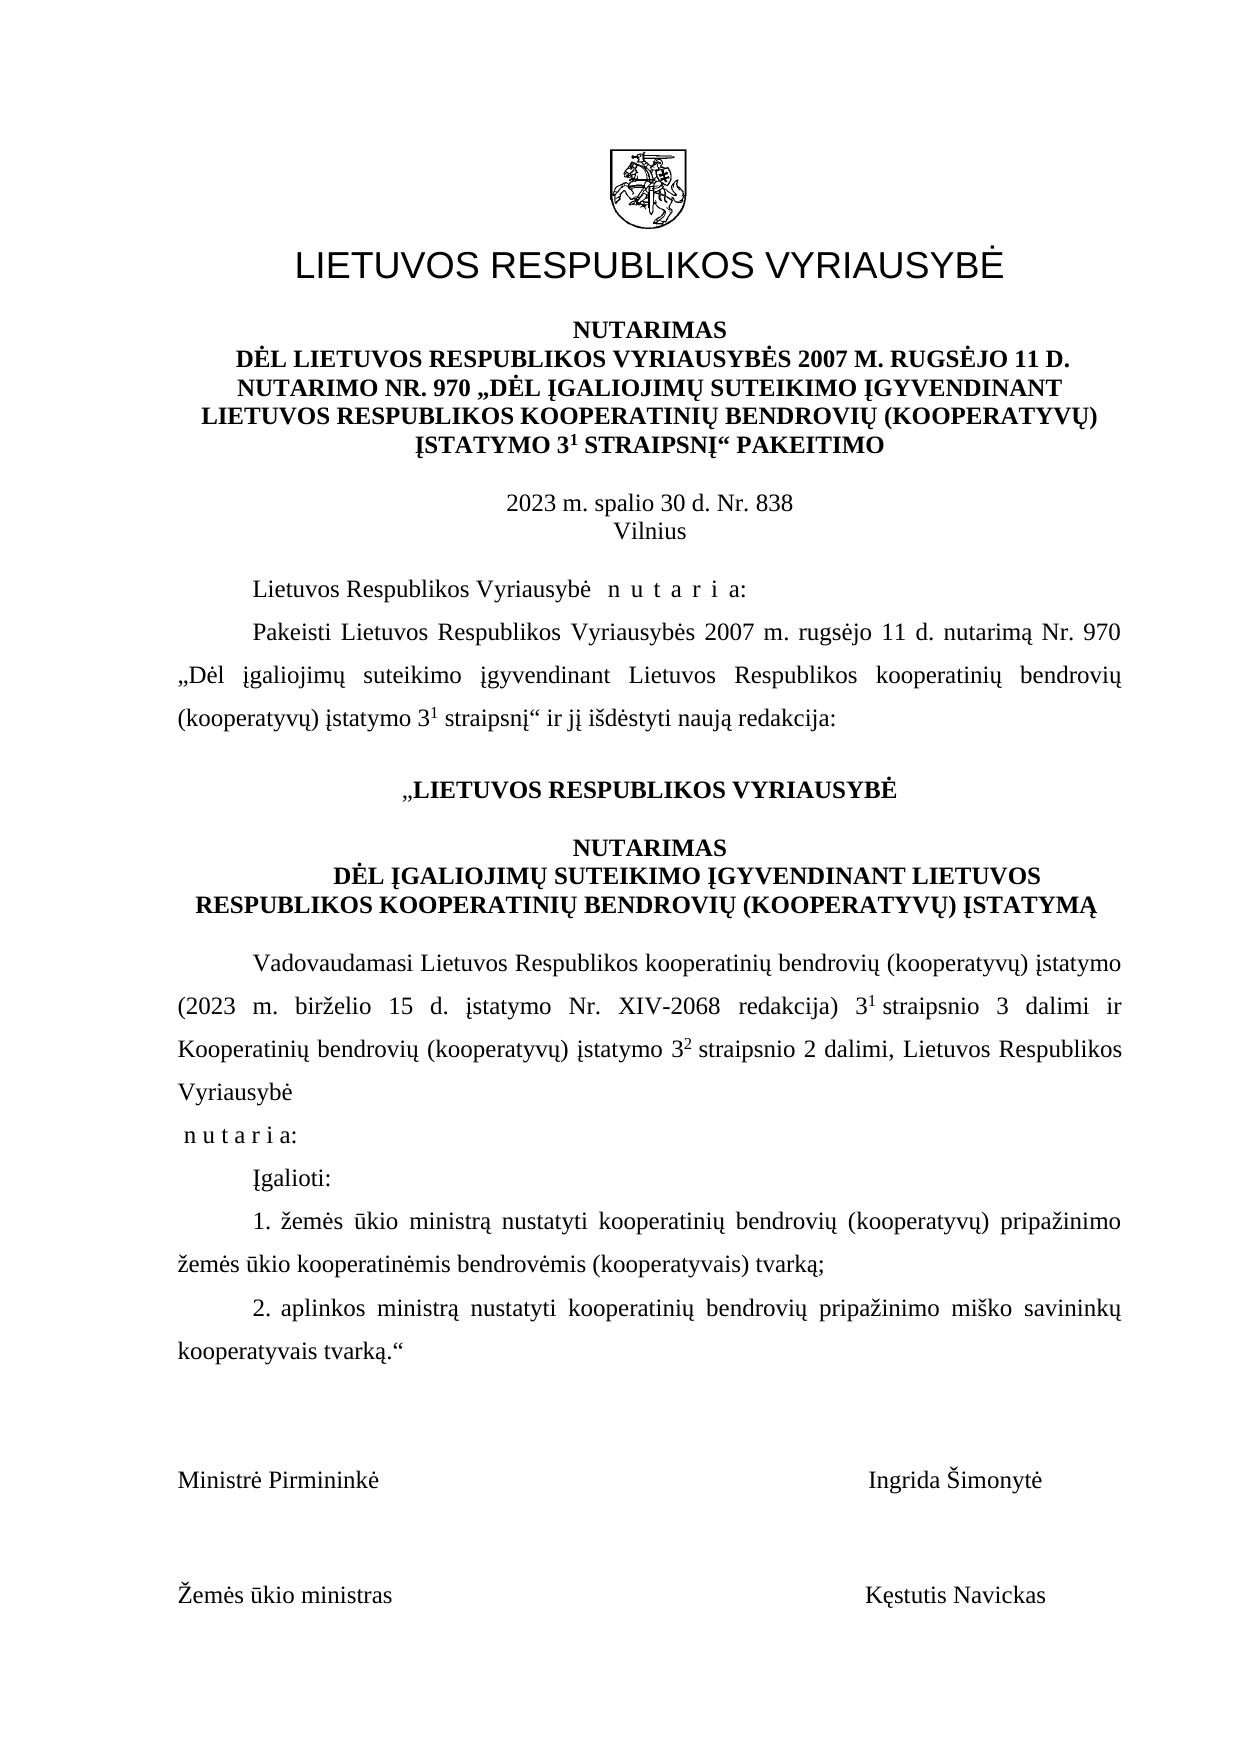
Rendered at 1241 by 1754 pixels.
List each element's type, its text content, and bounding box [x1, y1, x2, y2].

text Vadovaudamasi Lietuvos Respublikos kooperatinių bendrovių (kooperatyvų) įstatymo (2023 m. birželio 15 d. įstatymo Nr. XIV-2068 redakcija) 31 straipsnio 3 dalimi ir Kooperatinių bendrovių (kooperatyvų) įstatymo 32 straipsnio 2 dalimi, Lietuvos Respublikos Vyriausybė n u t a r i a: [177, 948, 1122, 1149]
text Lietuvos Respublikos Vyriausybė [177, 243, 1122, 286]
text nutarimas [177, 315, 1122, 344]
text Įgalioti: [177, 1163, 1122, 1192]
text 2. aplinkos ministrą nustatyti kooperatinių bendrovių pripažinimo miško savininkų kooperatyvais tvarką.“ [177, 1293, 1122, 1364]
text 2023 m. spalio 30 d. Nr. 838 [177, 488, 1122, 516]
text Vilnius [177, 516, 1122, 545]
text Žemės ūkio ministras Kęstutis Navickas [177, 1580, 1122, 1609]
text DĖL ĮGALIOJIMŲ SUTEIKIMO ĮGYVENDINANT LIETUVOS RESPUBLIKOS KOOPERATINIŲ BENDROVIŲ (KOOPERATYVŲ) ĮSTATYMĄ [177, 861, 1122, 919]
text „LIETUVOS RESPUBLIKOS VYRIAUSYBĖ [177, 775, 1122, 804]
text NUTARIMAS [177, 833, 1122, 861]
text DĖL LIETUVOS RESPUBLIKOS VYRIAUSYBĖS 2007 M. RUGSĖJO 11 D. NUTARIMO NR. 970 „DĖL ĮGALIOJIMŲ SUTEIKIMO ĮGYVENDINANT LIETUVOS RESPUBLIKOS KOOPERATINIŲ BENDROVIŲ (KOOPERATYVŲ) ĮSTATYMO 31 STRAIPSNĮ“ PAKEITIMO [177, 344, 1122, 459]
text Pakeisti Lietuvos Respublikos Vyriausybės 2007 m. rugsėjo 11 d. nutarimą Nr. 970 „Dėl įgaliojimų suteikimo įgyvendinant Lietuvos Respublikos kooperatinių bendrovių (kooperatyvų) įstatymo 31 straipsnį“ ir jį išdėstyti naują redakcija: [177, 617, 1122, 732]
text Ministrė Pirmininkė Ingrida Šimonytė [177, 1465, 1122, 1494]
text 1. žemės ūkio ministrą nustatyti kooperatinių bendrovių (kooperatyvų) pripažinimo žemės ūkio kooperatinėmis bendrovėmis (kooperatyvais) tvarką; [177, 1206, 1122, 1278]
text Lietuvos Respublikos Vyriausybė nutaria: [177, 574, 1122, 603]
